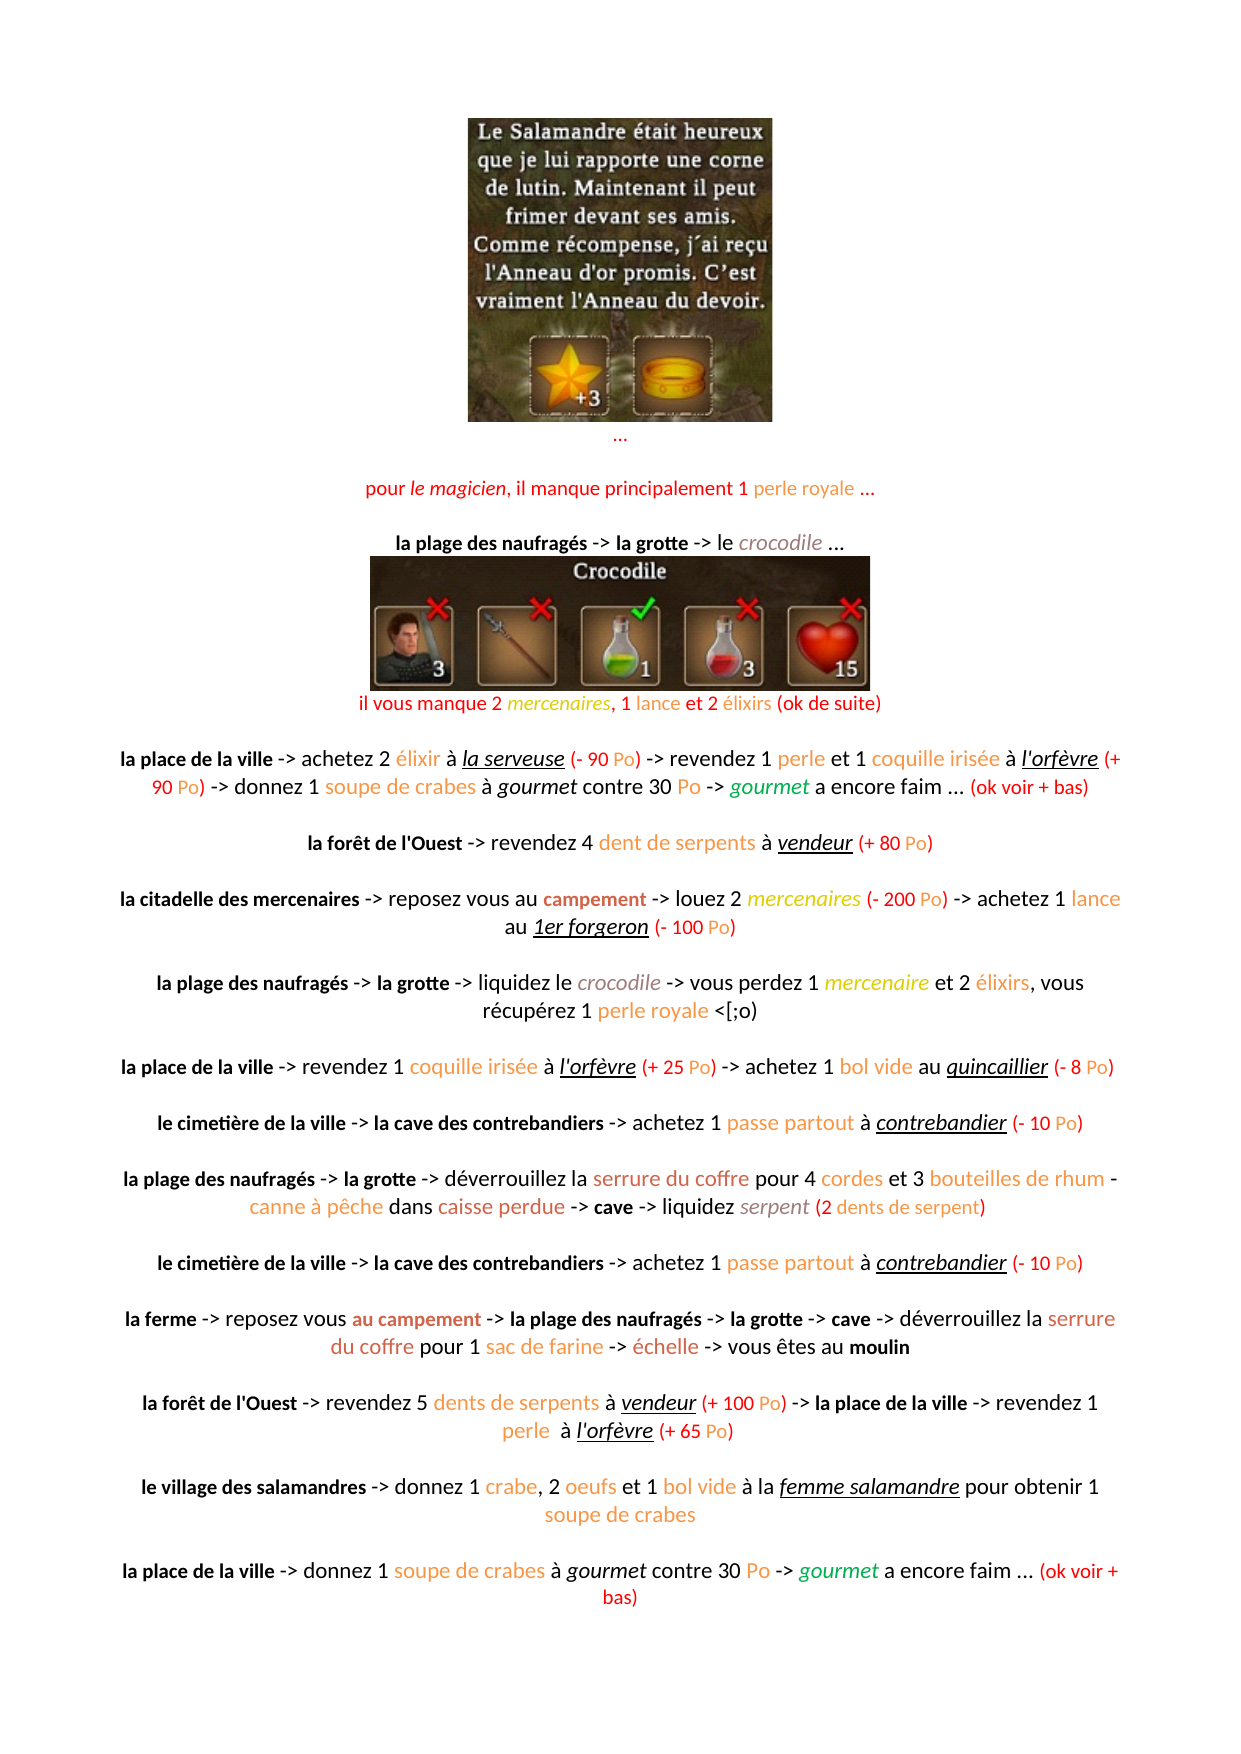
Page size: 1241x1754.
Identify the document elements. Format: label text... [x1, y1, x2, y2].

text la place de la ville -> revendez 1 coquille irisée à l'orfèvre (+ 25 Po) -> achetez 1 bol vide au quincaillier (- 8 Po) [118, 1052, 1122, 1080]
text la plage des naufragés -> la grotte -> déverrouillez la serrure du coffre pour 4 cordes et 3 bouteilles de rhum - canne à pêche dans caisse perdue -> cave -> liquidez serpent (2 dents de serpent) [118, 1164, 1122, 1220]
text la place de la ville -> achetez 2 élixir à la serveuse (- 90 Po) -> revendez 1 perle et 1 coquille irisée à l'orfèvre (+ 90 Po) -> donnez 1 soupe de crabes à gourmet contre 30 Po -> gourmet a encore faim ... (ok voir + bas) [118, 744, 1122, 800]
text le village des salamandres -> donnez 1 crabe, 2 oeufs et 1 bol vide à la femme salamandre pour obtenir 1 soupe de crabes [118, 1472, 1122, 1528]
text le cimetière de la ville -> la cave des contrebandiers -> achetez 1 passe partout à contrebandier (- 10 Po) [118, 1108, 1122, 1136]
text la forêt de l'Ouest -> revendez 5 dents de serpents à vendeur (+ 100 Po) -> la place de la ville -> revendez 1 perle à l'orfèvre (+ 65 Po) [118, 1388, 1122, 1444]
text il vous manque 2 mercenaires, 1 lance et 2 élixirs (ok de suite) [118, 691, 1122, 716]
text la plage des naufragés -> la grotte -> le crocodile ... [118, 528, 1122, 556]
text la place de la ville -> donnez 1 soupe de crabes à gourmet contre 30 Po -> gourmet a encore faim ... (ok voir + bas) [118, 1557, 1122, 1610]
text le cimetière de la ville -> la cave des contrebandiers -> achetez 1 passe partout à contrebandier (- 10 Po) [118, 1248, 1122, 1276]
text ... [118, 421, 1122, 447]
text la citadelle des mercenaires -> reposez vous au campement -> louez 2 mercenaires (- 200 Po) -> achetez 1 lance au 1er forgeron (- 100 Po) [118, 884, 1122, 940]
text la forêt de l'Ouest -> revendez 4 dent de serpents à vendeur (+ 80 Po) [118, 828, 1122, 856]
text pour le magicien, il manque principalement 1 perle royale ... [118, 475, 1122, 500]
text la ferme -> reposez vous au campement -> la plage des naufragés -> la grotte -> cave -> déverrouillez la serrure du coffre pour 1 sac de farine -> échelle -> vous êtes au moulin [118, 1304, 1122, 1360]
text la plage des naufragés -> la grotte -> liquidez le crocodile -> vous perdez 1 mercenaire et 2 élixirs, vous récupérez 1 perle royale <[;o) [118, 968, 1122, 1024]
